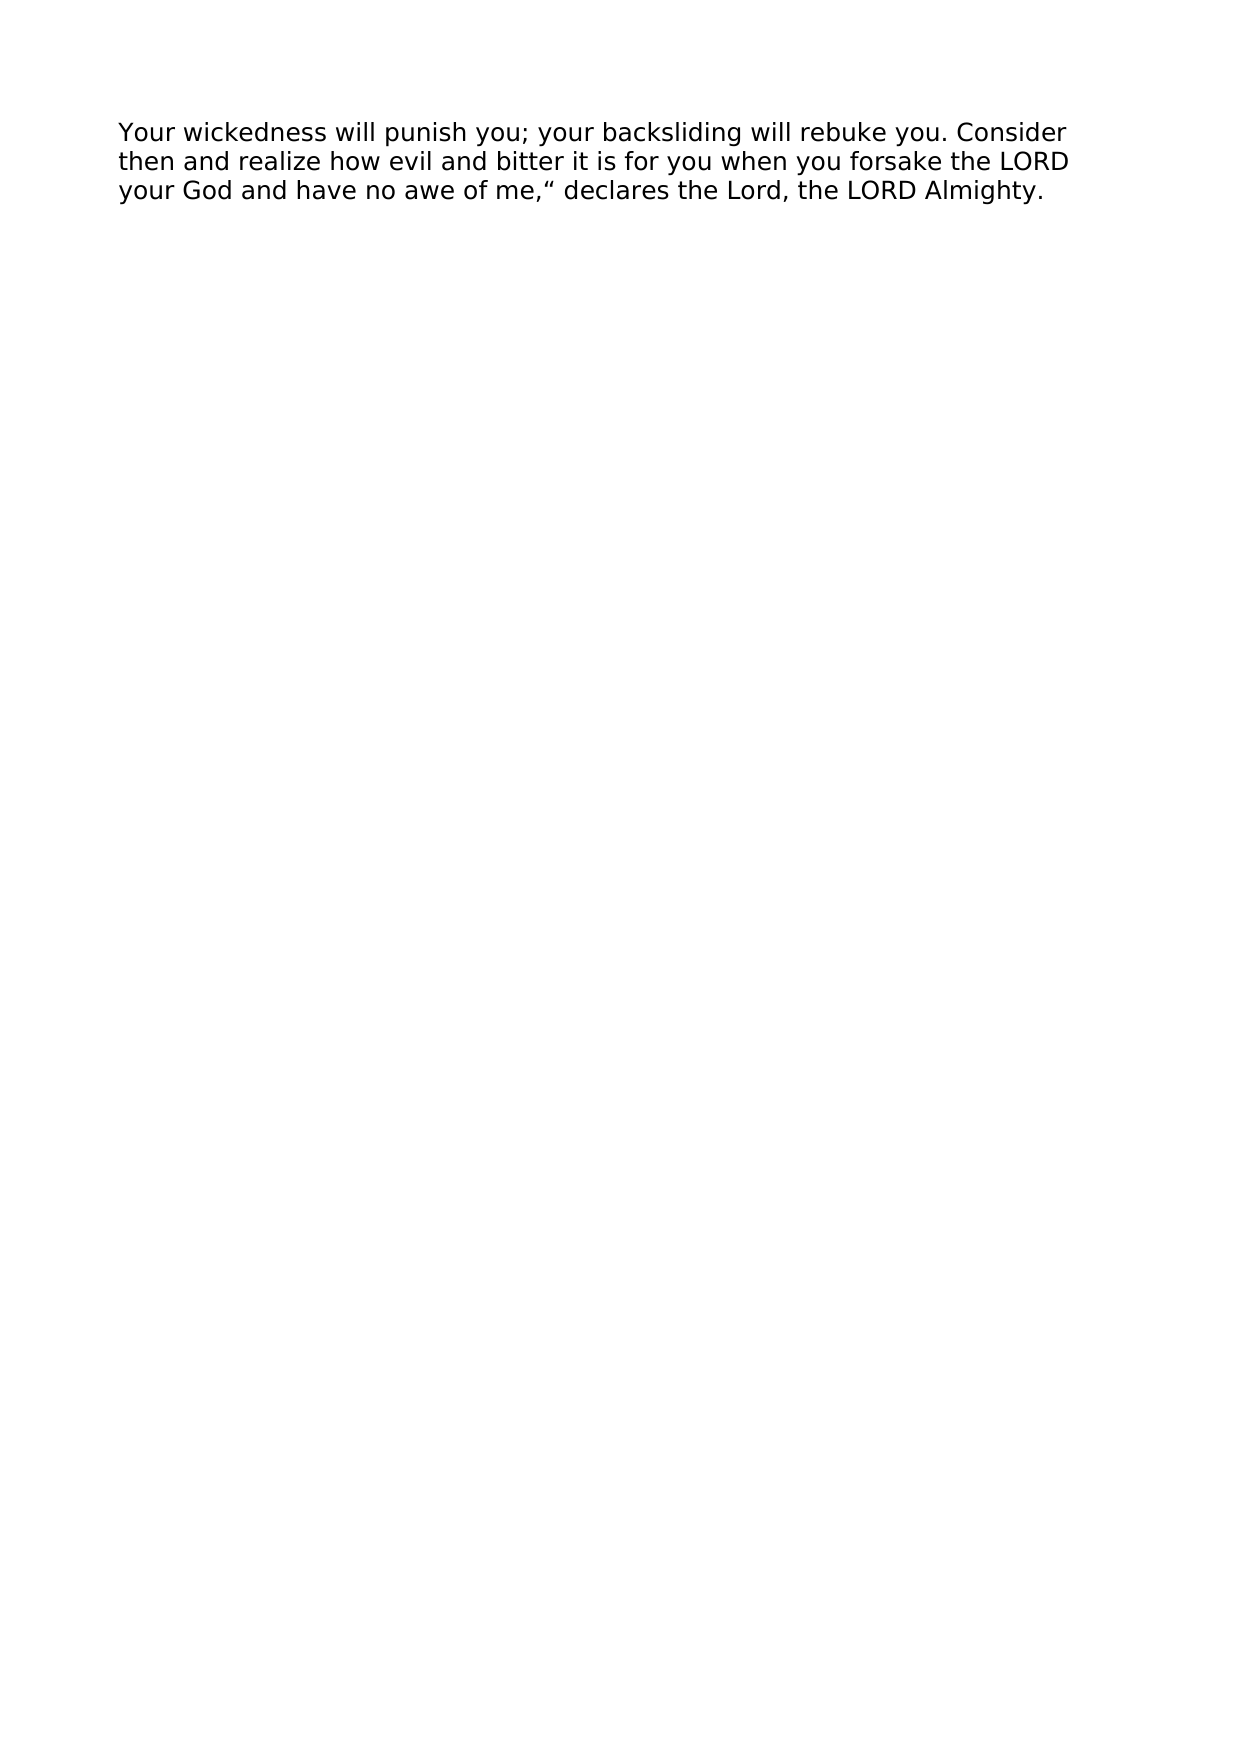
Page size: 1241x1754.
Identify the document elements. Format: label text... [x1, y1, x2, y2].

text Your wickedness will punish you; your backsliding will rebuke you. Consider then and realize how evil and bitter it is for you when you forsake the LORD your God and have no awe of me,“ declares the Lord, the LORD Almighty. [118, 118, 1122, 206]
